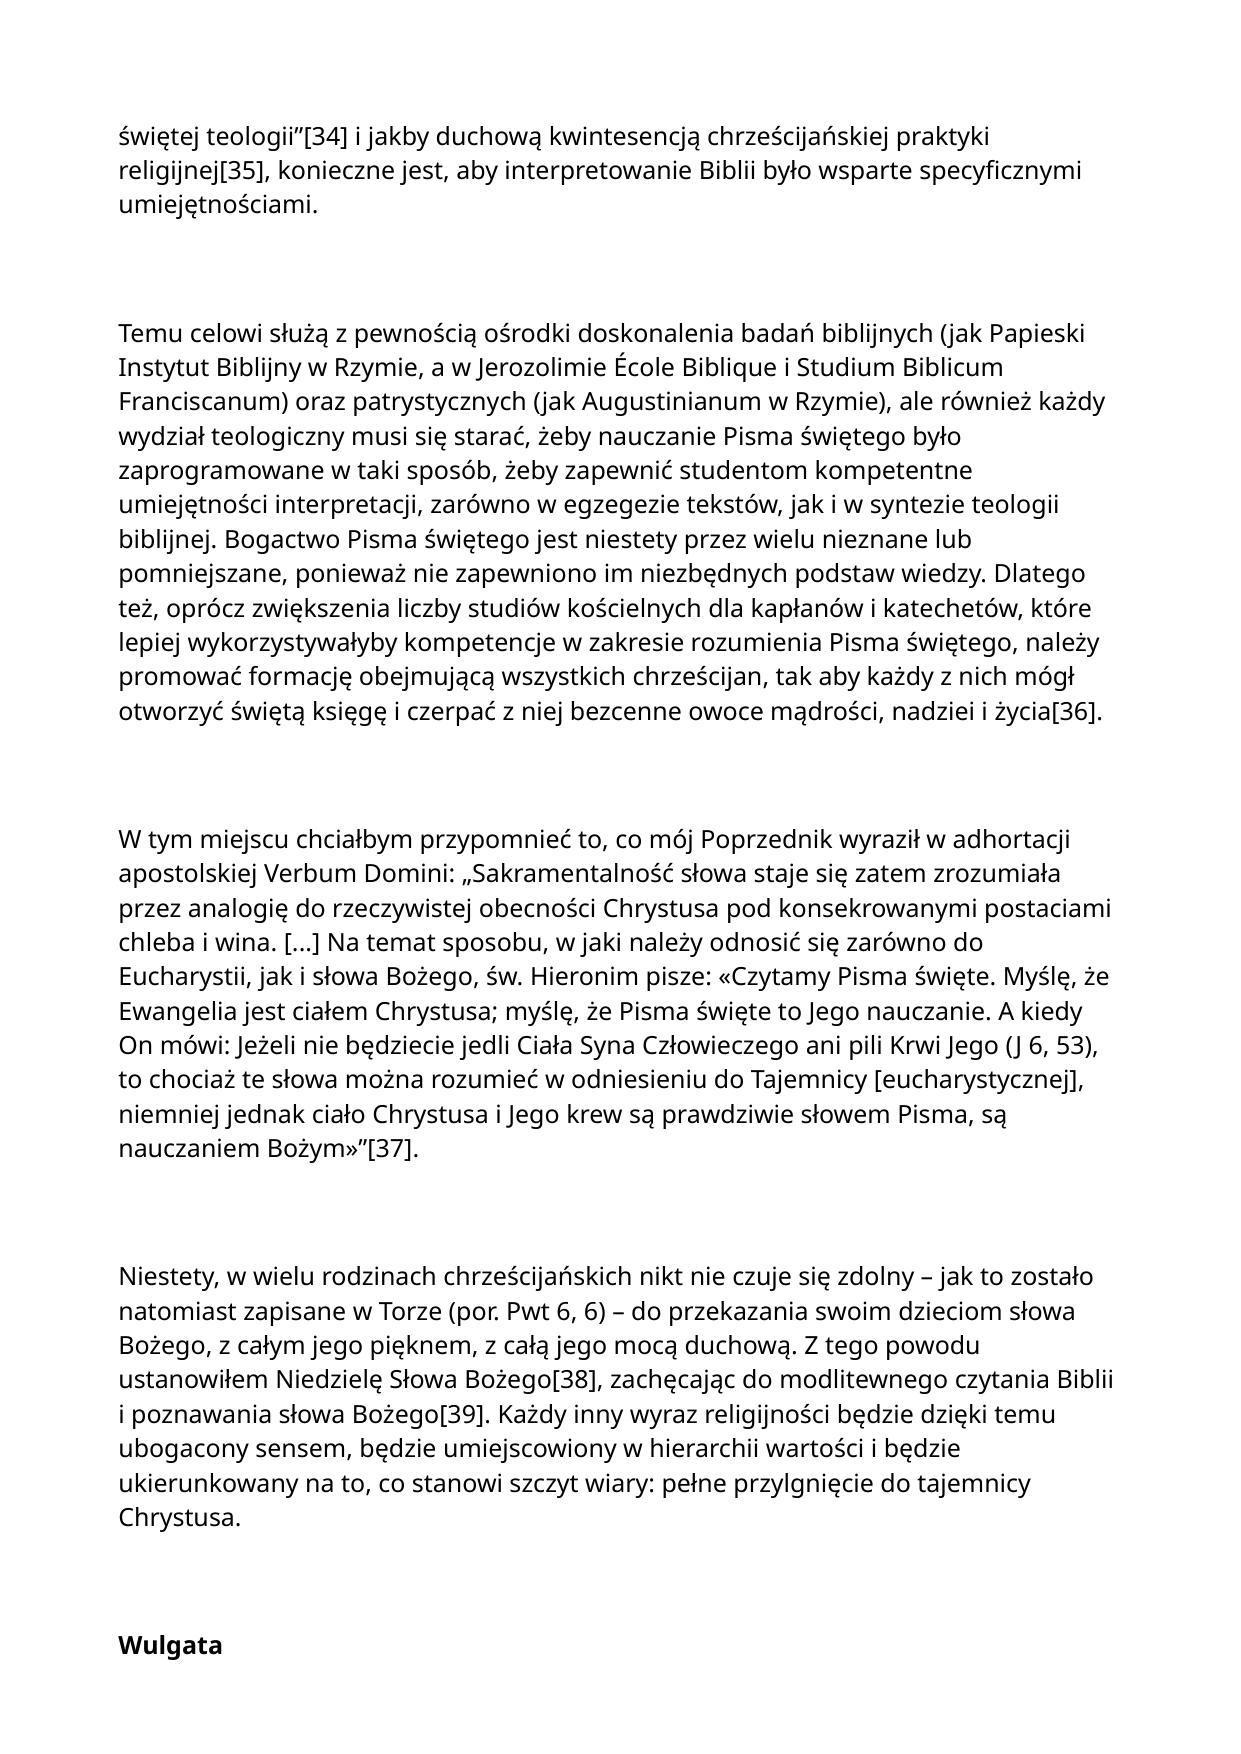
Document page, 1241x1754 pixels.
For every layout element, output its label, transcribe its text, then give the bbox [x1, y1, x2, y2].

text świętej teologii”[34] i jakby duchową kwintesencją chrześcijańskiej praktyki religijnej[35], konieczne jest, aby interpretowanie Biblii było wsparte specyficznymi umiejętnościami. [118, 118, 1122, 221]
text Niestety, w wielu rodzinach chrześcijańskich nikt nie czuje się zdolny – jak to zostało natomiast zapisane w Torze (por. Pwt 6, 6) – do przekazania swoim dzieciom słowa Bożego, z całym jego pięknem, z całą jego mocą duchową. Z tego powodu ustanowiłem Niedzielę Słowa Bożego[38], zachęcając do modlitewnego czytania Biblii i poznawania słowa Bożego[39]. Każdy inny wyraz religijności będzie dzięki temu ubogacony sensem, będzie umiejscowiony w hierarchii wartości i będzie ukierunkowany na to, co stanowi szczyt wiary: pełne przylgnięcie do tajemnicy Chrystusa. [118, 1259, 1122, 1534]
text Temu celowi służą z pewnością ośrodki doskonalenia badań biblijnych (jak Papieski Instytut Biblijny w Rzymie, a w Jerozolimie École Biblique i Studium Biblicum Franciscanum) oraz patrystycznych (jak Augustinianum w Rzymie), ale również każdy wydział teologiczny musi się starać, żeby nauczanie Pisma świętego było zaprogramowane w taki sposób, żeby zapewnić studentom kompetentne umiejętności interpretacji, zarówno w egzegezie tekstów, jak i w syntezie teologii biblijnej. Bogactwo Pisma świętego jest niestety przez wielu nieznane lub pomniejszane, ponieważ nie zapewniono im niezbędnych podstaw wiedzy. Dlatego też, oprócz zwiększenia liczby studiów kościelnych dla kapłanów i katechetów, które lepiej wykorzystywałyby kompetencje w zakresie rozumienia Pisma świętego, należy promować formację obejmującą wszystkich chrześcijan, tak aby każdy z nich mógł otworzyć świętą księgę i czerpać z niej bezcenne owoce mądrości, nadziei i życia[36]. [118, 315, 1122, 727]
text W tym miejscu chciałbym przypomnieć to, co mój Poprzednik wyraził w adhortacji apostolskiej Verbum Domini: „Sakramentalność słowa staje się zatem zrozumiała przez analogię do rzeczywistej obecności Chrystusa pod konsekrowanymi postaciami chleba i wina. [...] Na temat sposobu, w jaki należy odnosić się zarówno do Eucharystii, jak i słowa Bożego, św. Hieronim pisze: «Czytamy Pisma święte. Myślę, że Ewangelia jest ciałem Chrystusa; myślę, że Pisma święte to Jego nauczanie. A kiedy On mówi: Jeżeli nie będziecie jedli Ciała Syna Człowieczego ani pili Krwi Jego (J 6, 53), to chociaż te słowa można rozumieć w odniesieniu do Tajemnicy [eucharystycznej], niemniej jednak ciało Chrystusa i Jego krew są prawdziwie słowem Pisma, są nauczaniem Bożym»”[37]. [118, 821, 1122, 1165]
text Wulgata [118, 1627, 1122, 1662]
